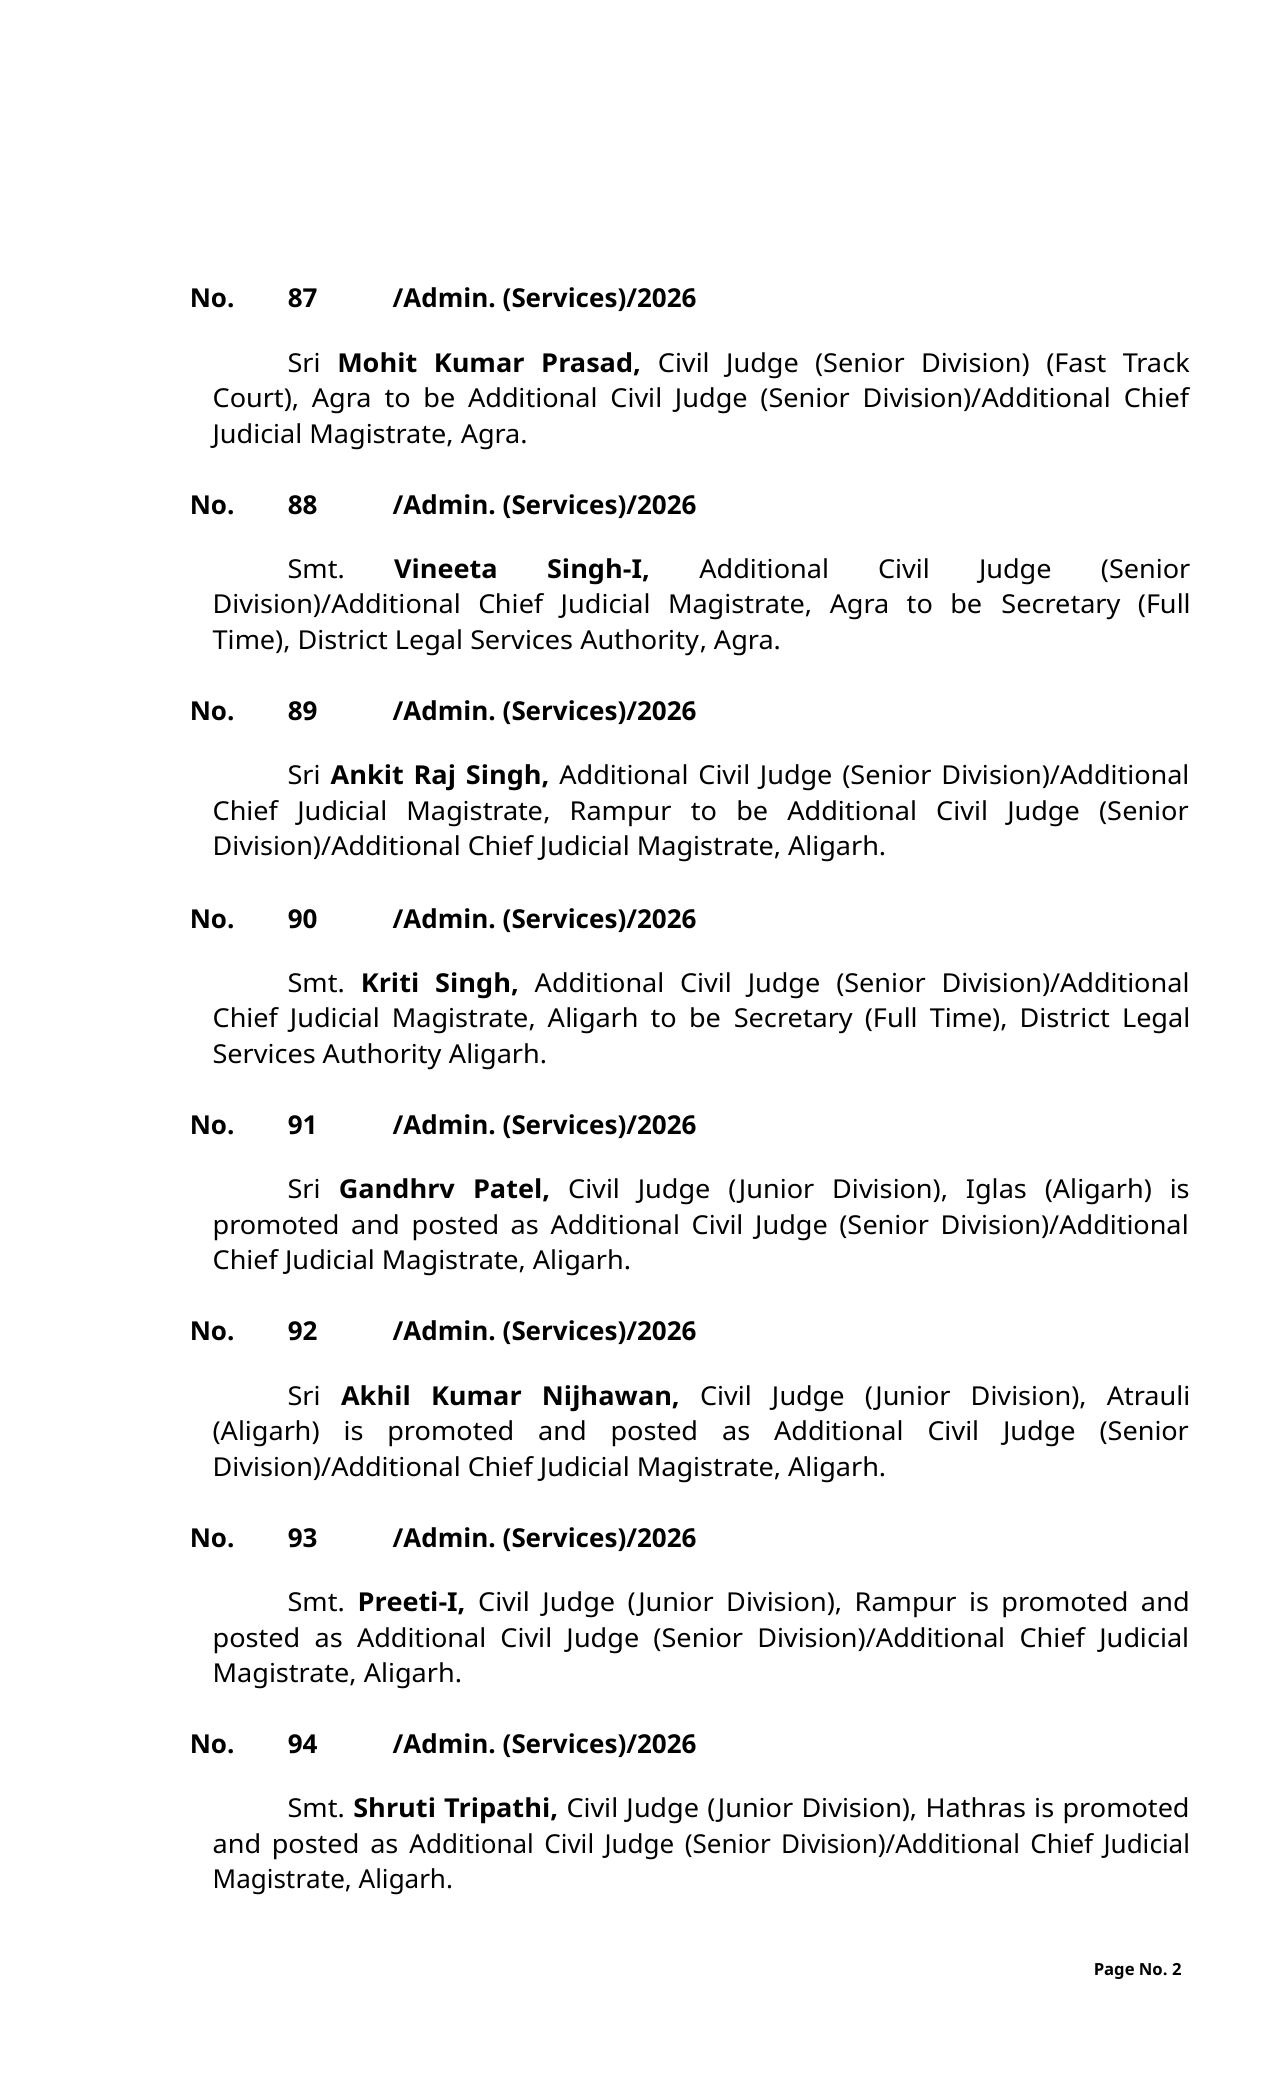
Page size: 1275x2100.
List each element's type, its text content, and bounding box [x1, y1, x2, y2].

table_header [276, 1726, 381, 1761]
table_header /Admin. (Services)/2026 [381, 1107, 739, 1142]
table_header [276, 280, 381, 315]
table_header No. [178, 693, 276, 728]
text Smt. Vineeta Singh-I, Additional Civil Judge (Senior Division)/Additional Chief Judicial Magistrate, Agra to be Secretary (Full Time), District Legal Services Authority, Agra. [212, 551, 1191, 657]
table_header [276, 486, 381, 522]
table_header No. [178, 900, 276, 936]
table_header [276, 900, 381, 936]
table_header [276, 1519, 381, 1555]
table_header No. [178, 486, 276, 522]
table_header /Admin. (Services)/2026 [381, 280, 739, 315]
text Smt. Kriti Singh, Additional Civil Judge (Senior Division)/Additional Chief Judicial Magistrate, Aligarh to be Secretary (Full Time), District Legal Services Authority Aligarh. [212, 964, 1191, 1071]
table_header /Admin. (Services)/2026 [381, 1313, 739, 1348]
text Sri Mohit Kumar Prasad, Civil Judge (Senior Division) (Fast Track Court), Agra to be Additional Civil Judge (Senior Division)/Additional Chief Judicial Magistrate, Agra. [212, 344, 1191, 451]
table_header No. [178, 1313, 276, 1348]
text Sri Gandhrv Patel, Civil Judge (Junior Division), Iglas (Aligarh) is promoted and posted as Additional Civil Judge (Senior Division)/Additional Chief Judicial Magistrate, Aligarh. [212, 1171, 1191, 1277]
text Smt. Preeti-I, Civil Judge (Junior Division), Rampur is promoted and posted as Additional Civil Judge (Senior Division)/Additional Chief Judicial Magistrate, Aligarh. [212, 1584, 1191, 1690]
table_header No. [178, 1726, 276, 1761]
table_header /Admin. (Services)/2026 [381, 900, 739, 936]
text Smt. Shruti Tripathi, Civil Judge (Junior Division), Hathras is promoted and posted as Additional Civil Judge (Senior Division)/Additional Chief Judicial Magistrate, Aligarh. [212, 1790, 1191, 1897]
table_header /Admin. (Services)/2026 [381, 693, 739, 728]
table_header /Admin. (Services)/2026 [381, 486, 739, 522]
table_header /Admin. (Services)/2026 [381, 1519, 739, 1555]
text Sri Ankit Raj Singh, Additional Civil Judge (Senior Division)/Additional Chief Judicial Magistrate, Rampur to be Additional Civil Judge (Senior Division)/Additional Chief Judicial Magistrate, Aligarh. [212, 757, 1191, 863]
table_header [276, 1313, 381, 1348]
table_header [276, 1107, 381, 1142]
table_header No. [178, 280, 276, 315]
table_header No. [178, 1519, 276, 1555]
text Sri Akhil Kumar Nijhawan, Civil Judge (Junior Division), Atrauli (Aligarh) is promoted and posted as Additional Civil Judge (Senior Division)/Additional Chief Judicial Magistrate, Aligarh. [212, 1377, 1191, 1484]
table_header [276, 693, 381, 728]
table_header /Admin. (Services)/2026 [381, 1726, 739, 1761]
table_header No. [178, 1107, 276, 1142]
